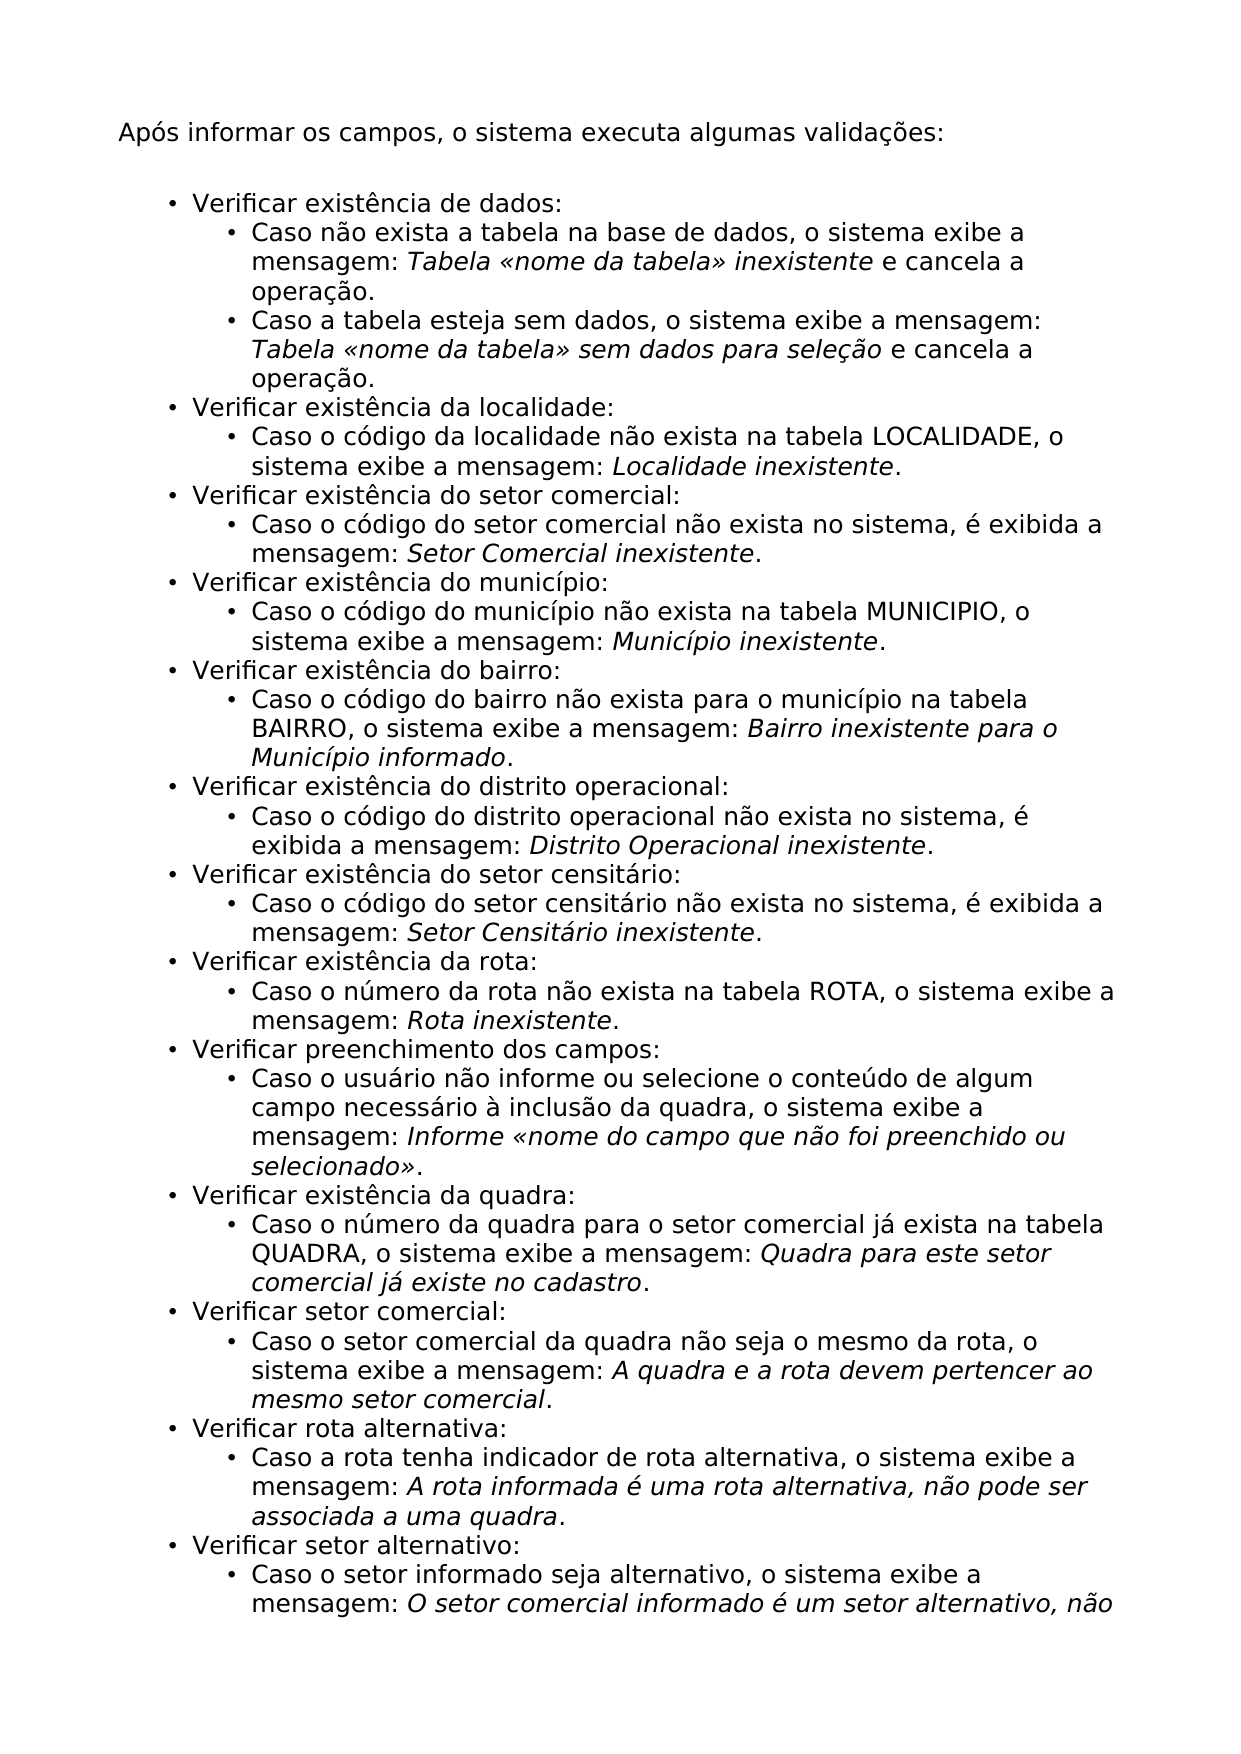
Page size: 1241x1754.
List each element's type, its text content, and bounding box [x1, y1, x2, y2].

list Verificar setor alternativo: [177, 1531, 1122, 1560]
list Verificar existência da localidade: [177, 393, 1122, 423]
list Verificar existência do município: [177, 568, 1122, 598]
list Caso a tabela esteja sem dados, o sistema exibe a mensagem: Tabela «nome da tabela» sem dados para seleção e cancela a operação. [236, 306, 1122, 393]
text Após informar os campos, o sistema executa algumas validações: [118, 118, 1122, 147]
list Verificar existência do distrito operacional: [177, 773, 1122, 802]
list Caso o número da quadra para o setor comercial já exista na tabela QUADRA, o sistema exibe a mensagem: Quadra para este setor comercial já existe no cadastro. [236, 1210, 1122, 1298]
list Caso não exista a tabela na base de dados, o sistema exibe a mensagem: Tabela «nome da tabela» inexistente e cancela a operação. [236, 218, 1122, 306]
list Caso a rota tenha indicador de rota alternativa, o sistema exibe a mensagem: A rota informada é uma rota alternativa, não pode ser associada a uma quadra. [236, 1443, 1122, 1531]
list Verificar existência da quadra: [177, 1181, 1122, 1210]
list Caso o código do bairro não exista para o município na tabela BAIRRO, o sistema exibe a mensagem: Bairro inexistente para o Município informado. [236, 685, 1122, 773]
list Caso o usuário não informe ou selecione o conteúdo de algum campo necessário à inclusão da quadra, o sistema exibe a mensagem: Informe «nome do campo que não foi preenchido ou selecionado». [236, 1064, 1122, 1181]
list Verificar setor comercial: [177, 1298, 1122, 1327]
list Verificar existência da rota: [177, 948, 1122, 977]
list Verificar rota alternativa: [177, 1414, 1122, 1443]
list Caso o setor comercial da quadra não seja o mesmo da rota, o sistema exibe a mensagem: A quadra e a rota devem pertencer ao mesmo setor comercial. [236, 1327, 1122, 1414]
list Caso o código do distrito operacional não exista no sistema, é exibida a mensagem: Distrito Operacional inexistente. [236, 802, 1122, 860]
list Caso o código da localidade não exista na tabela LOCALIDADE, o sistema exibe a mensagem: Localidade inexistente. [236, 423, 1122, 481]
list Verificar existência do setor censitário: [177, 860, 1122, 889]
list Verificar existência de dados: [177, 189, 1122, 218]
list Caso o número da rota não exista na tabela ROTA, o sistema exibe a mensagem: Rota inexistente. [236, 977, 1122, 1035]
list Verificar preenchimento dos campos: [177, 1035, 1122, 1064]
list Caso o código do setor censitário não exista no sistema, é exibida a mensagem: Setor Censitário inexistente. [236, 889, 1122, 948]
list Caso o setor informado seja alternativo, o sistema exibe a mensagem: O setor comercial informado é um setor alternativo, não [236, 1560, 1122, 1618]
list Caso o código do setor comercial não exista no sistema, é exibida a mensagem: Setor Comercial inexistente. [236, 510, 1122, 568]
list Verificar existência do bairro: [177, 656, 1122, 685]
list Caso o código do município não exista na tabela MUNICIPIO, o sistema exibe a mensagem: Município inexistente. [236, 598, 1122, 656]
list Verificar existência do setor comercial: [177, 481, 1122, 510]
